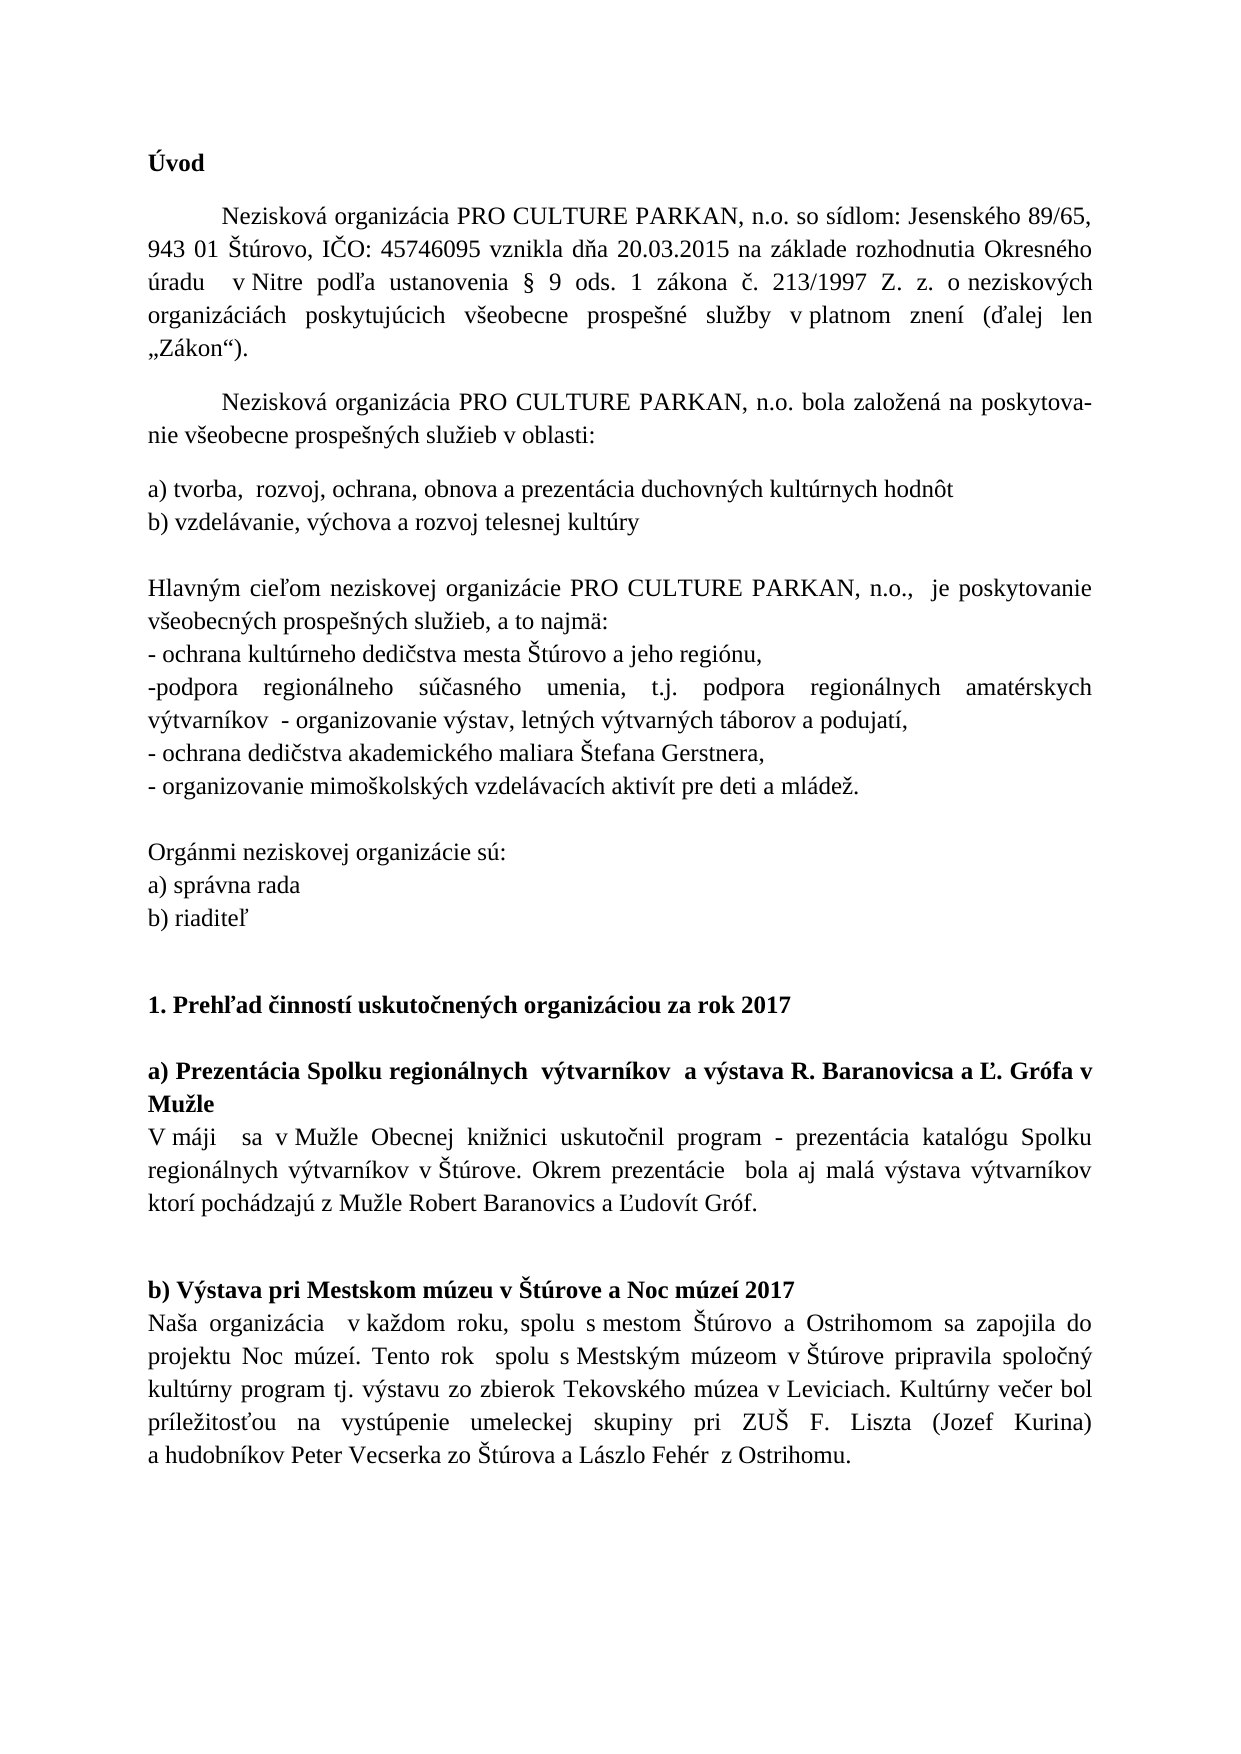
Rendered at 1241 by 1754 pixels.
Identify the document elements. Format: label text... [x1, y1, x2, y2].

text V máji sa v Mužle Obecnej knižnici uskutočnil program - prezentácia katalógu Spolku regionálnych výtvarníkov v Štúrove. Okrem prezentácie bola aj malá výstava výtvarníkov ktorí pochádzajú z Mužle Robert Baranovics a Ľudovít Gróf. [148, 1122, 1093, 1217]
text a) tvorba, rozvoj, ochrana, obnova a prezentácia duchovných kultúrnych hodnôt [148, 474, 1093, 503]
text 1. Prehľad činností uskutočnených organizáciou za rok 2017 [148, 990, 1093, 1019]
text Nezisková organizácia PRO CULTURE PARKAN, n.o. so sídlom: Jesenského 89/65, 943 01 Štúrovo, IČO: 45746095 vznikla dňa 20.03.2015 na základe rozhodnutia Okresného úradu v Nitre podľa ustanovenia § 9 ods. 1 zákona č. 213/1997 Z. z. o neziskových organizáciách poskytujúcich všeobecne prospešné služby v platnom znení (ďalej len „Zákon“). [148, 201, 1093, 362]
text - ochrana kultúrneho dedičstva mesta Štúrovo a jeho regiónu, [148, 639, 1093, 668]
text - ochrana dedičstva akademického maliara Štefana Gerstnera, [148, 738, 1093, 767]
text a) správna rada [148, 871, 1093, 899]
text Úvod [148, 148, 1093, 176]
text Hlavným cieľom neziskovej organizácie PRO CULTURE PARKAN, n.o., je poskytovanie všeobecných prospešných služieb, a to najmä: [148, 573, 1093, 635]
text Nezisková organizácia PRO CULTURE PARKAN, n.o. bola založená na poskytova-nie všeobecne prospešných služieb v oblasti: [148, 387, 1093, 449]
text a) Prezentácia Spolku regionálnych výtvarníkov a výstava R. Baranovicsa a Ľ. Grófa v Mužle [148, 1056, 1093, 1118]
text b) Výstava pri Mestskom múzeu v Štúrove a Noc múzeí 2017 [148, 1275, 1093, 1304]
text b) vzdelávanie, výchova a rozvoj telesnej kultúry [148, 507, 1093, 536]
text -podpora regionálneho súčasného umenia, t.j. podpora regionálnych amatérskych výtvarníkov - organizovanie výstav, letných výtvarných táborov a podujatí, [148, 672, 1093, 734]
text Orgánmi neziskovej organizácie sú: [148, 837, 1093, 866]
text Naša organizácia v každom roku, spolu s mestom Štúrovo a Ostrihomom sa zapojila do projektu Noc múzeí. Tento rok spolu s Mestským múzeom v Štúrove pripravila spoločný kultúrny program tj. výstavu zo zbierok Tekovského múzea v Leviciach. Kultúrny večer bol príležitosťou na vystúpenie umeleckej skupiny pri ZUŠ F. Liszta (Jozef Kurina) a hudobníkov Peter Vecserka zo Štúrova a Lászlo Fehér z Ostrihomu. [148, 1308, 1093, 1469]
text - organizovanie mimoškolských vzdelávacích aktivít pre deti a mládež. [148, 771, 1093, 800]
text b) riaditeľ [148, 903, 1093, 932]
